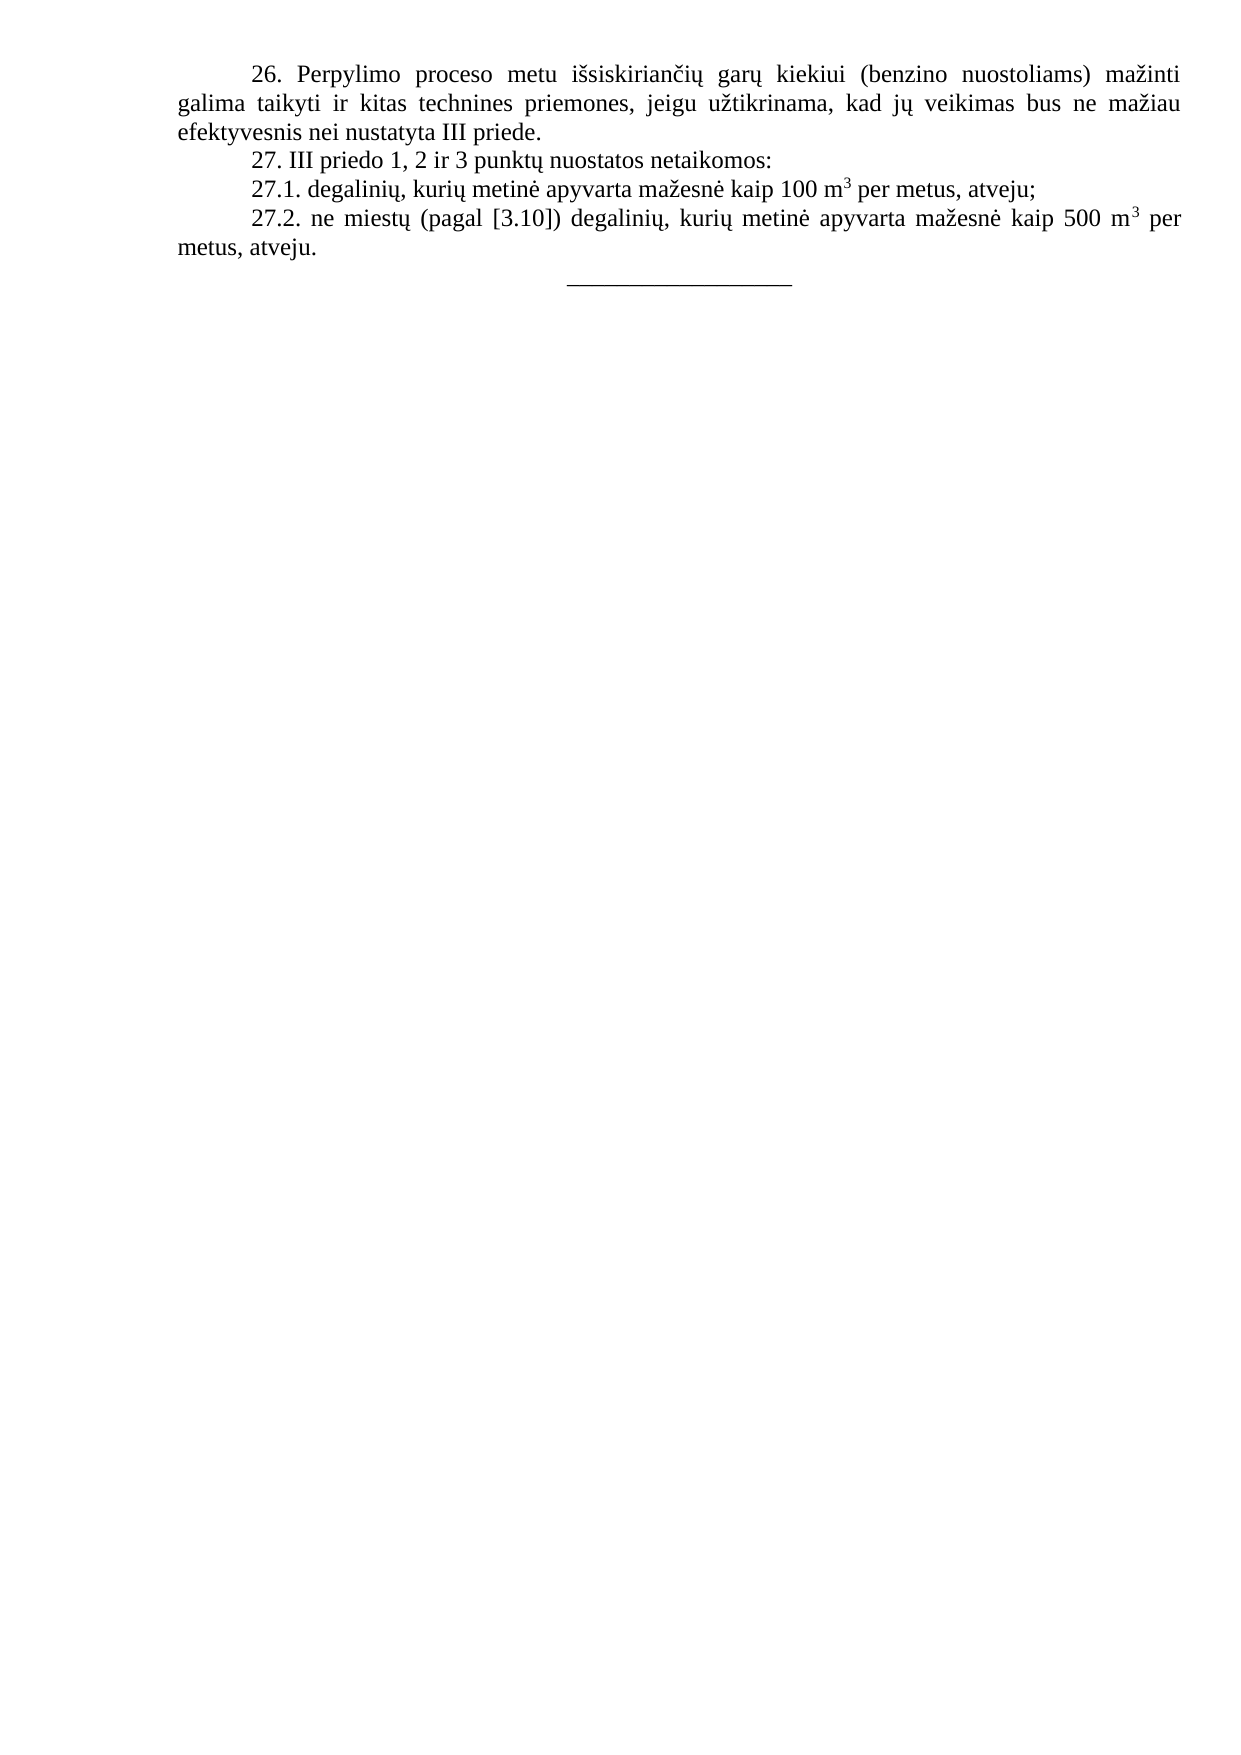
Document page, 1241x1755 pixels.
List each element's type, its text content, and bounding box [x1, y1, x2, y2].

text __________________ [177, 260, 1181, 289]
text 27.1. degalinių, kurių metinė apyvarta mažesnė kaip 100 m3 per metus, atveju; [177, 174, 1181, 203]
text 27.2. ne miestų (pagal [3.10]) degalinių, kurių metinė apyvarta mažesnė kaip 500 m3 per metus, atveju. [177, 203, 1181, 260]
text 26. Perpylimo proceso metu išsiskiriančių garų kiekiui (benzino nuostoliams) mažinti galima taikyti ir kitas technines priemones, jeigu užtikrinama, kad jų veikimas bus ne mažiau efektyvesnis nei nustatyta III priede. [177, 59, 1181, 145]
text 27. III priedo 1, 2 ir 3 punktų nuostatos netaikomos: [177, 145, 1181, 174]
